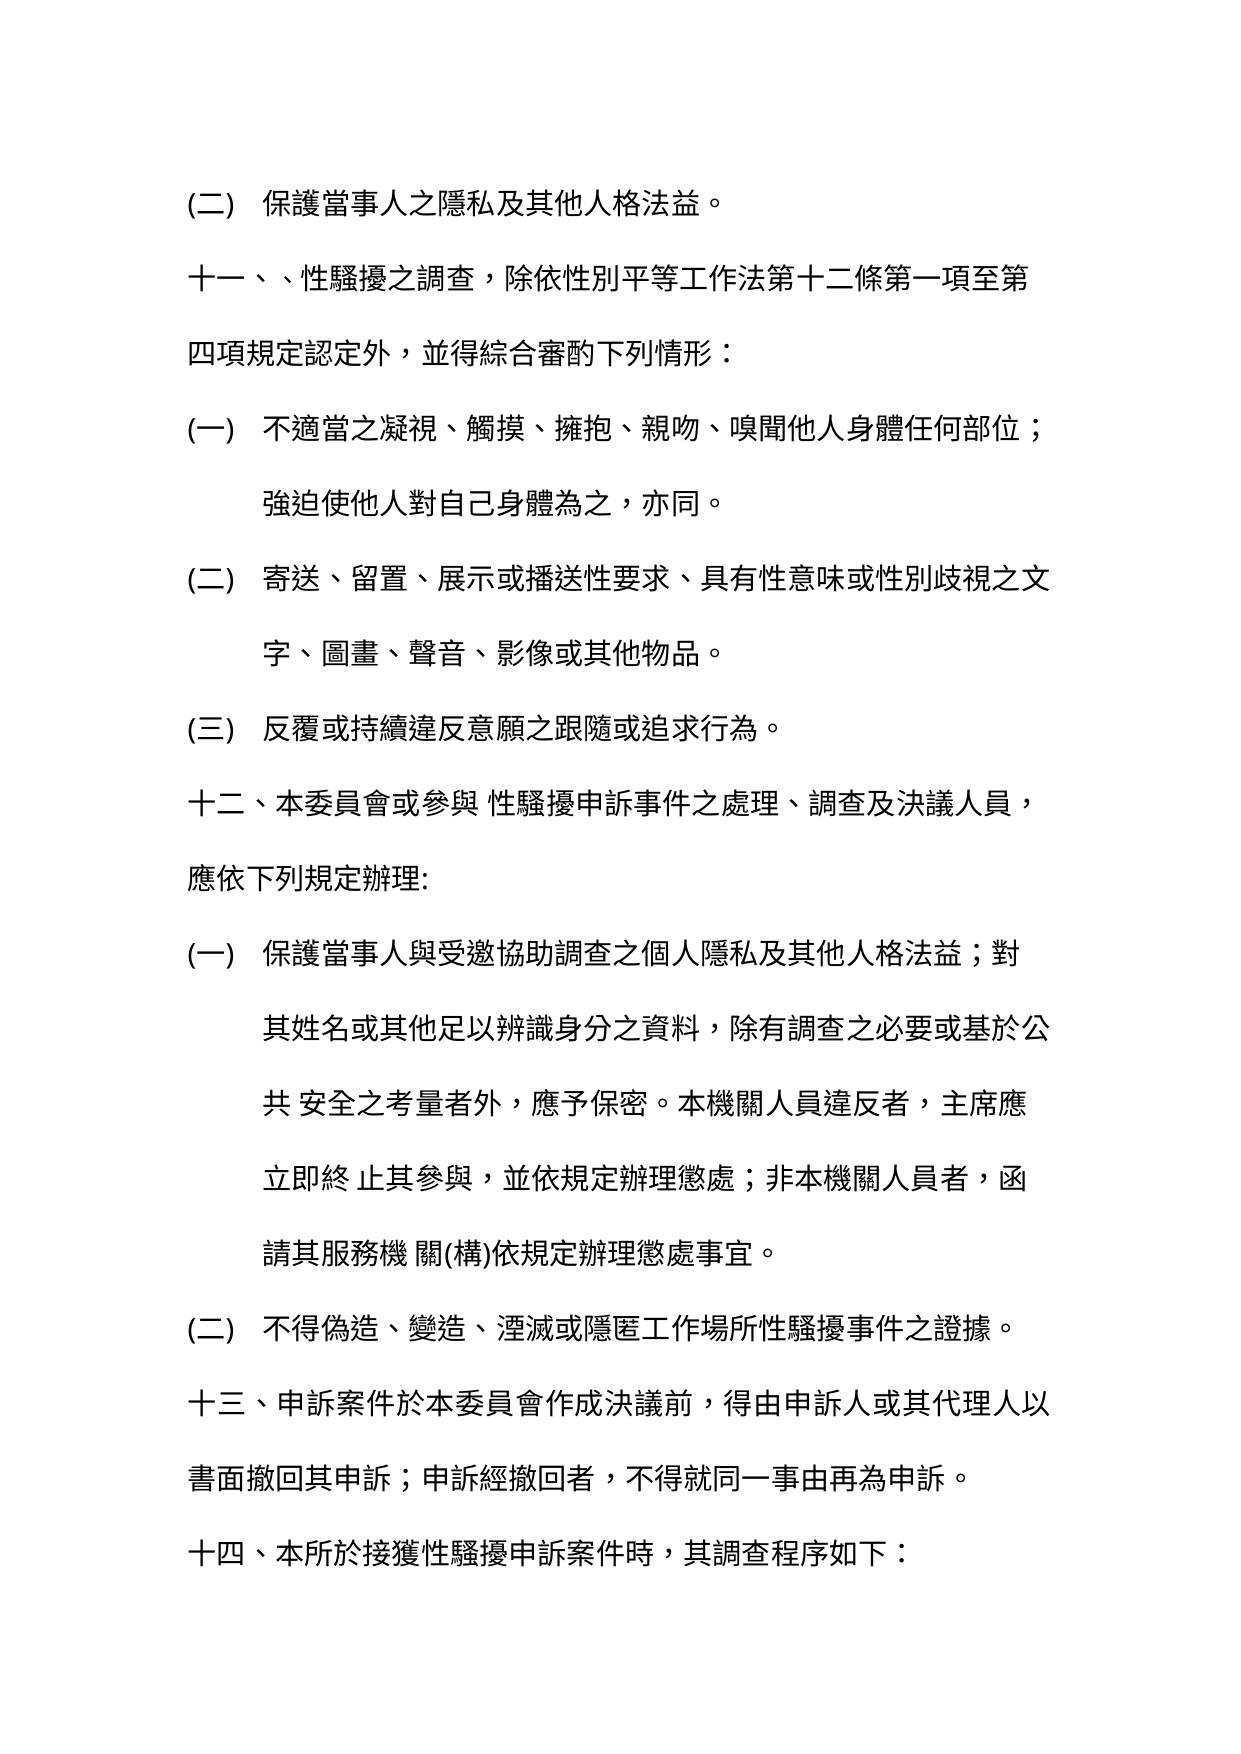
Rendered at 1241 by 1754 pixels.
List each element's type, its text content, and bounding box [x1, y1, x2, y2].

list 不得偽造、變造、湮滅或隱匿工作場所性騷擾事件之證據。 [187, 1289, 1053, 1364]
text 十三、申訴案件於本委員會作成決議前，得由申訴人或其代理人以書面撤回其申訴；申訴經撤回者，不得就同一事由再為申訴。 [187, 1364, 1053, 1514]
list 保護當事人與受邀協助調查之個人隱私及其他人格法益；對 其姓名或其他足以辨識身分之資料，除有調查之必要或基於公共 安全之考量者外，應予保密。本機關人員違反者，主席應立即終 止其參與，並依規定辦理懲處；非本機關人員者，函請其服務機 關(構)依規定辦理懲處事宜。 [187, 914, 1053, 1289]
text 十二、本委員會或參與 性騷擾申訴事件之處理、調查及決議人員，應依下列規定辦理: [187, 764, 1053, 914]
list 寄送、留置、展示或播送性要求、具有性意味或性別歧視之文字、圖畫、聲音、影像或其他物品。 [187, 539, 1053, 689]
list 反覆或持續違反意願之跟隨或追求行為。 [187, 689, 1053, 764]
text 十一、、性騷擾之調查，除依性別平等工作法第十二條第一項至第四項規定認定外，並得綜合審酌下列情形： [187, 239, 1053, 389]
list 不適當之凝視、觸摸、擁抱、親吻、嗅聞他人身體任何部位； [187, 389, 1053, 464]
list 保護當事人之隱私及其他人格法益。 [187, 164, 1053, 239]
list 強迫使他人對自己身體為之，亦同。 [262, 464, 1053, 539]
text 十四、本所於接獲性騷擾申訴案件時，其調查程序如下： [187, 1514, 1053, 1589]
